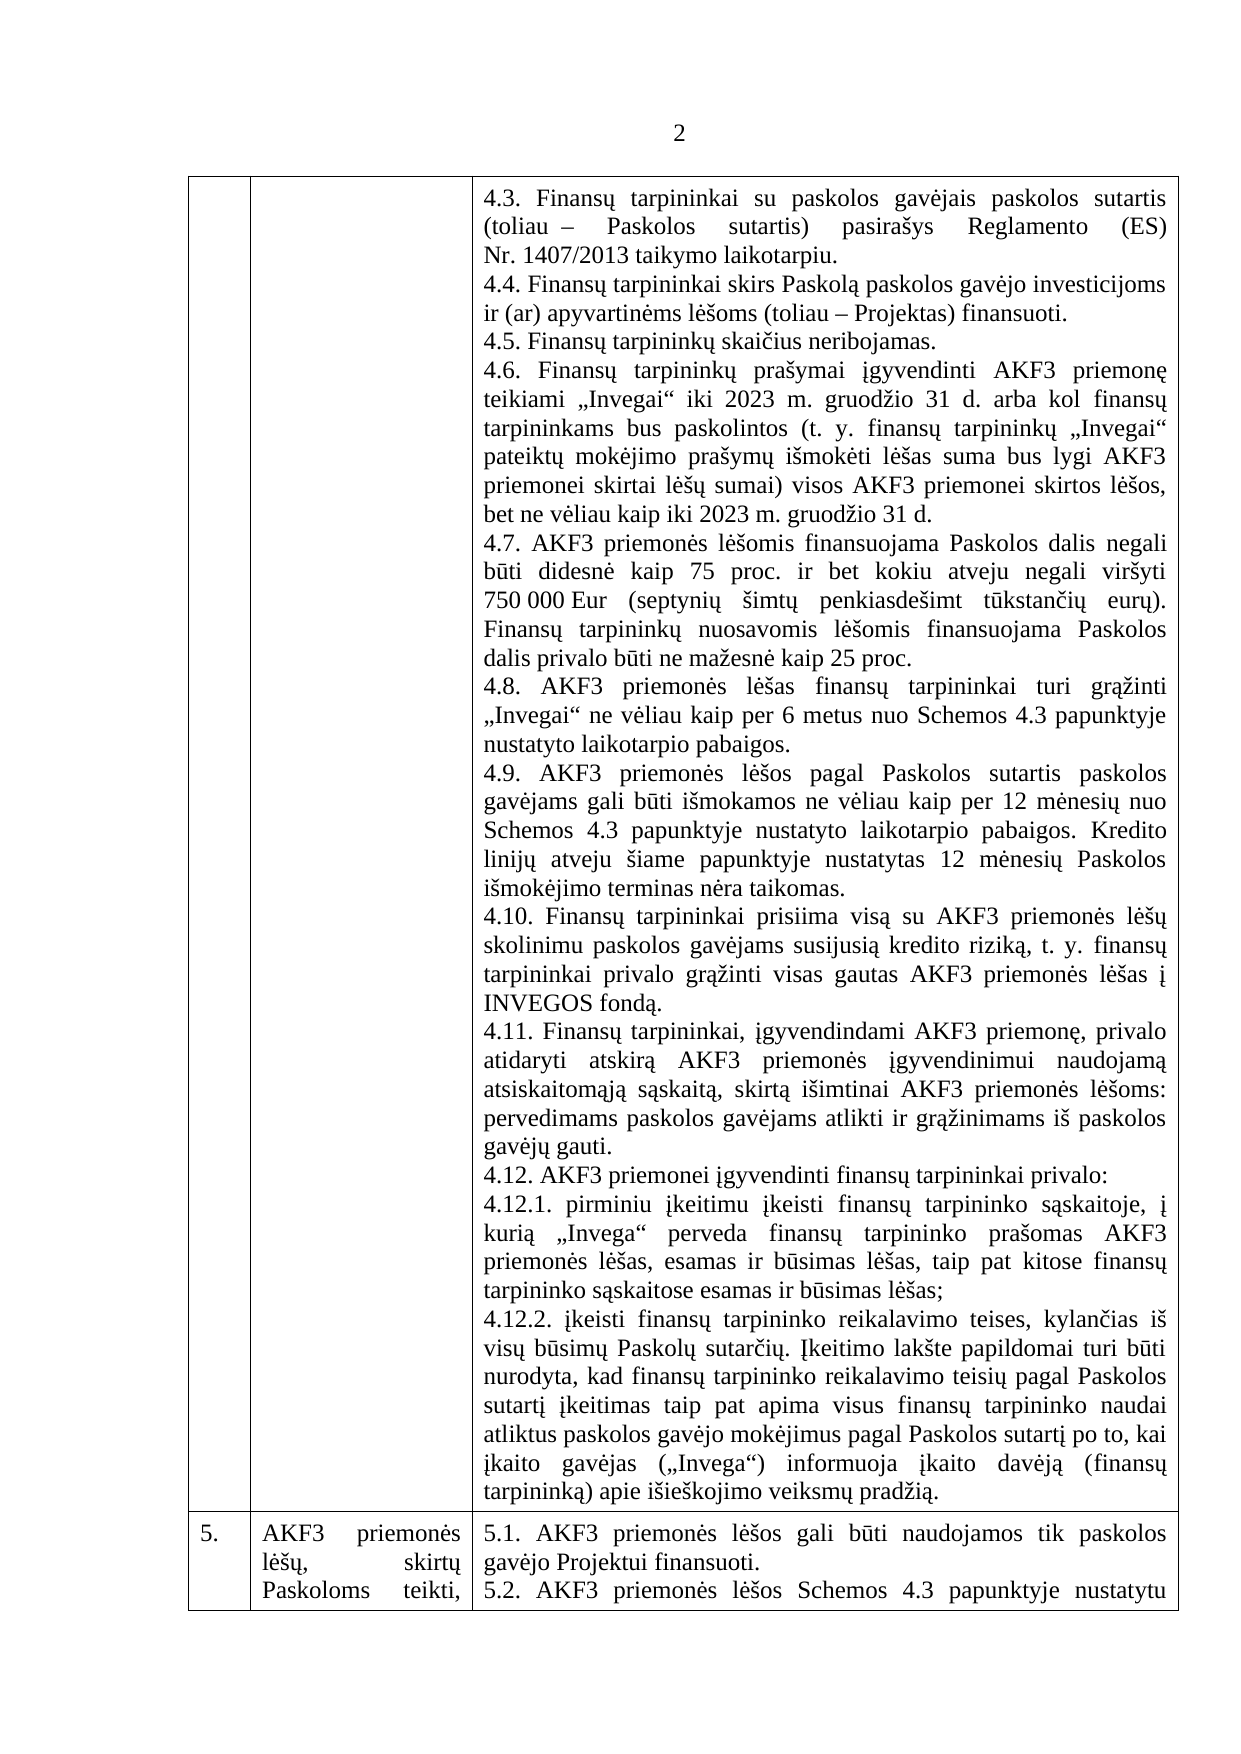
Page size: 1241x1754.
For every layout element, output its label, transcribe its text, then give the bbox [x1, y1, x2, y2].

table_cell 5. [189, 1512, 250, 1610]
table_cell [189, 177, 250, 1511]
table_cell [251, 177, 472, 1511]
table_cell 5.1. AKF3 priemonės lėšos gali būti naudojamos tik paskolos gavėjo Projektui finansuoti. 5.2. AKF3 priemonės lėšos Schemos 4.3 papunktyje nustatytu [473, 1512, 1178, 1610]
table_cell AKF3 priemonės lėšų, skirtų Paskoloms teikti, [251, 1512, 472, 1610]
table_cell 4.3. Finansų tarpininkai su paskolos gavėjais paskolos sutartis (toliau – Paskolos sutartis) pasirašys Reglamento (ES) Nr. 1407/2013 taikymo laikotarpiu. 4.4. Finansų tarpininkai skirs Paskolą paskolos gavėjo investicijoms ir (ar) apyvartinėms lėšoms (toliau – Projektas) finansuoti. 4.5. Finansų tarpininkų skaičius neribojamas. 4.6. Finansų tarpininkų prašymai įgyvendinti AKF3 priemonę teikiami „Invegai“ iki 2023 m. gruodžio 31 d. arba kol finansų tarpininkams bus paskolintos (t. y. finansų tarpininkų „Invegai“ pateiktų mokėjimo prašymų išmokėti lėšas suma bus lygi AKF3 priemonei skirtai lėšų sumai) visos AKF3 priemonei skirtos lėšos, bet ne vėliau kaip iki 2023 m. gruodžio 31 d. 4.7. AKF3 priemonės lėšomis finansuojama Paskolos dalis negali būti didesnė kaip 75 proc. ir bet kokiu atveju negali viršyti 750 000 Eur (septynių šimtų penkiasdešimt tūkstančių eurų). Finansų tarpininkų nuosavomis lėšomis finansuojama Paskolos dalis privalo būti ne mažesnė kaip 25 proc. 4.8. AKF3 priemonės lėšas finansų tarpininkai turi grąžinti „Invegai“ ne vėliau kaip per 6 metus nuo Schemos 4.3 papunktyje nustatyto laikotarpio pabaigos. 4.9. AKF3 priemonės lėšos pagal Paskolos sutartis paskolos gavėjams gali būti išmokamos ne vėliau kaip per 12 mėnesių nuo Schemos 4.3 papunktyje nustatyto laikotarpio pabaigos. Kredito linijų atveju šiame papunktyje nustatytas 12 mėnesių Paskolos išmokėjimo terminas nėra taikomas. 4.10. Finansų tarpininkai prisiima visą su AKF3 priemonės lėšų skolinimu paskolos gavėjams susijusią kredito riziką, t. y. finansų tarpininkai privalo grąžinti visas gautas AKF3 priemonės lėšas į INVEGOS fondą. 4.11. Finansų tarpininkai, įgyvendindami AKF3 priemonę, privalo atidaryti atskirą AKF3 priemonės įgyvendinimui naudojamą atsiskaitomąją sąskaitą, skirtą išimtinai AKF3 priemonės lėšoms: pervedimams paskolos gavėjams atlikti ir grąžinimams iš paskolos gavėjų gauti. 4.12. AKF3 priemonei įgyvendinti finansų tarpininkai privalo: 4.12.1. pirminiu įkeitimu įkeisti finansų tarpininko sąskaitoje, į kurią „Invega“ perveda finansų tarpininko prašomas AKF3 priemonės lėšas, esamas ir būsimas lėšas, taip pat kitose finansų tarpininko sąskaitose esamas ir būsimas lėšas; 4.12.2. įkeisti finansų tarpininko reikalavimo teises, kylančias iš visų būsimų Paskolų sutarčių. Įkeitimo lakšte papildomai turi būti nurodyta, kad finansų tarpininko reikalavimo teisių pagal Paskolos sutartį įkeitimas taip pat apima visus finansų tarpininko naudai atliktus paskolos gavėjo mokėjimus pagal Paskolos sutartį po to, kai įkaito gavėjas („Invega“) informuoja įkaito davėją (finansų tarpininką) apie išieškojimo veiksmų pradžią. [473, 177, 1178, 1511]
